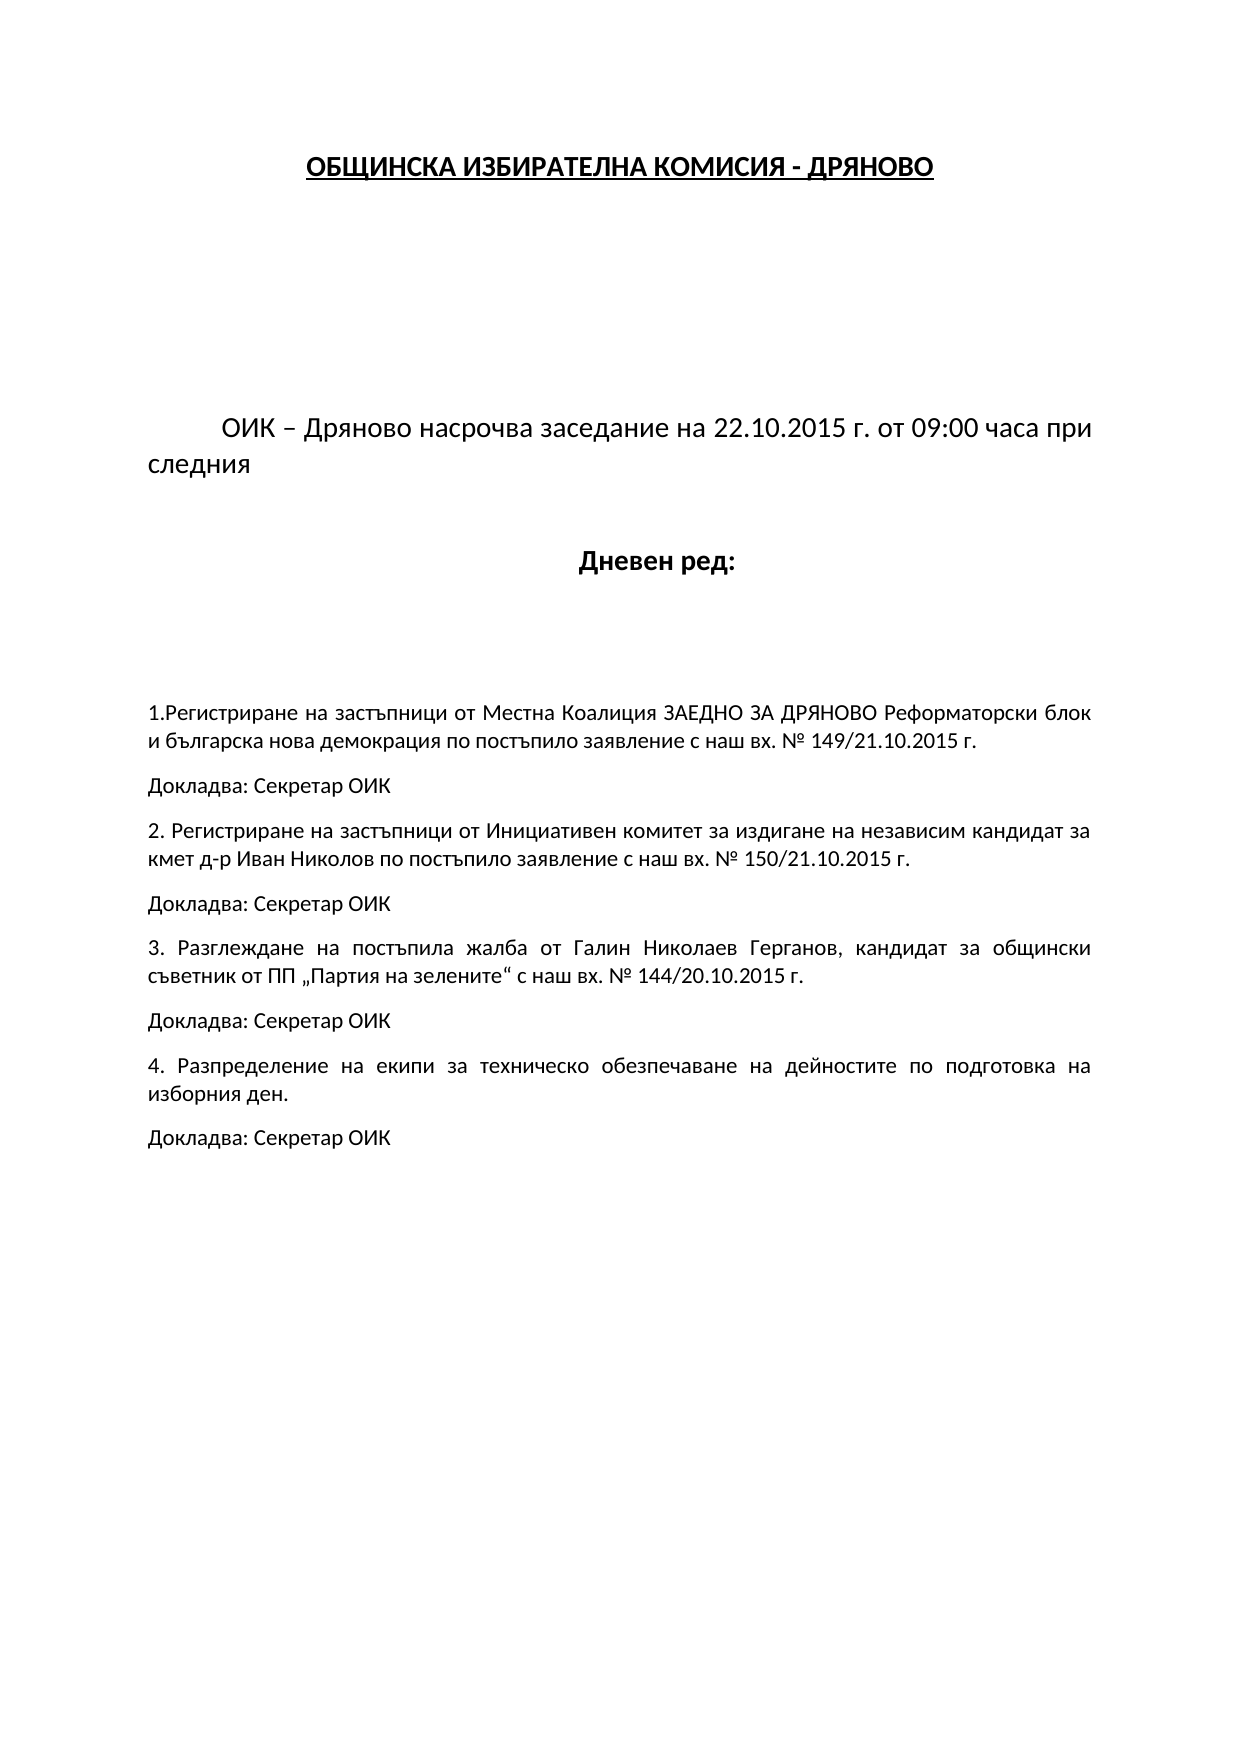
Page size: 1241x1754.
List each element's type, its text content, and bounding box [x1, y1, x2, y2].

text 4. Разпределeние на екипи за техническо обезпечаване на дейностите по подготовка на изборния ден. [148, 1051, 1093, 1107]
text Дневен ред: [148, 542, 1093, 577]
text 2. Регистриране на застъпници от Инициативен комитет за издигане на независим кандидат за кмет д-р Иван Николов по постъпило заявление с наш вх. № 150/21.10.2015 г. [148, 816, 1093, 872]
text ОИК – Дряново насрочва заседание на 22.10.2015 г. от 09:00 часа при следния [148, 409, 1093, 480]
text Докладва: Секретар ОИК [148, 771, 1093, 799]
text ОБЩИНСКА ИЗБИРАТЕЛНА КОМИСИЯ - ДРЯНОВО [148, 148, 1093, 183]
text Докладва: Секретар ОИК [148, 889, 1093, 917]
text Докладва: Секретар ОИК [148, 1006, 1093, 1034]
text Докладва: Секретар ОИК [148, 1123, 1093, 1151]
text 1.Регистриране на застъпници от Местна Коалиция ЗАЕДНО ЗА ДРЯНОВО Реформаторски блок и българска нова демокрация по постъпило заявление с наш вх. № 149/21.10.2015 г. [148, 698, 1093, 754]
text 3. Разглеждане на постъпила жалба от Галин Николаев Герганов, кандидат за общински съветник от ПП „Партия на зелените“ с наш вх. № 144/20.10.2015 г. [148, 933, 1093, 989]
